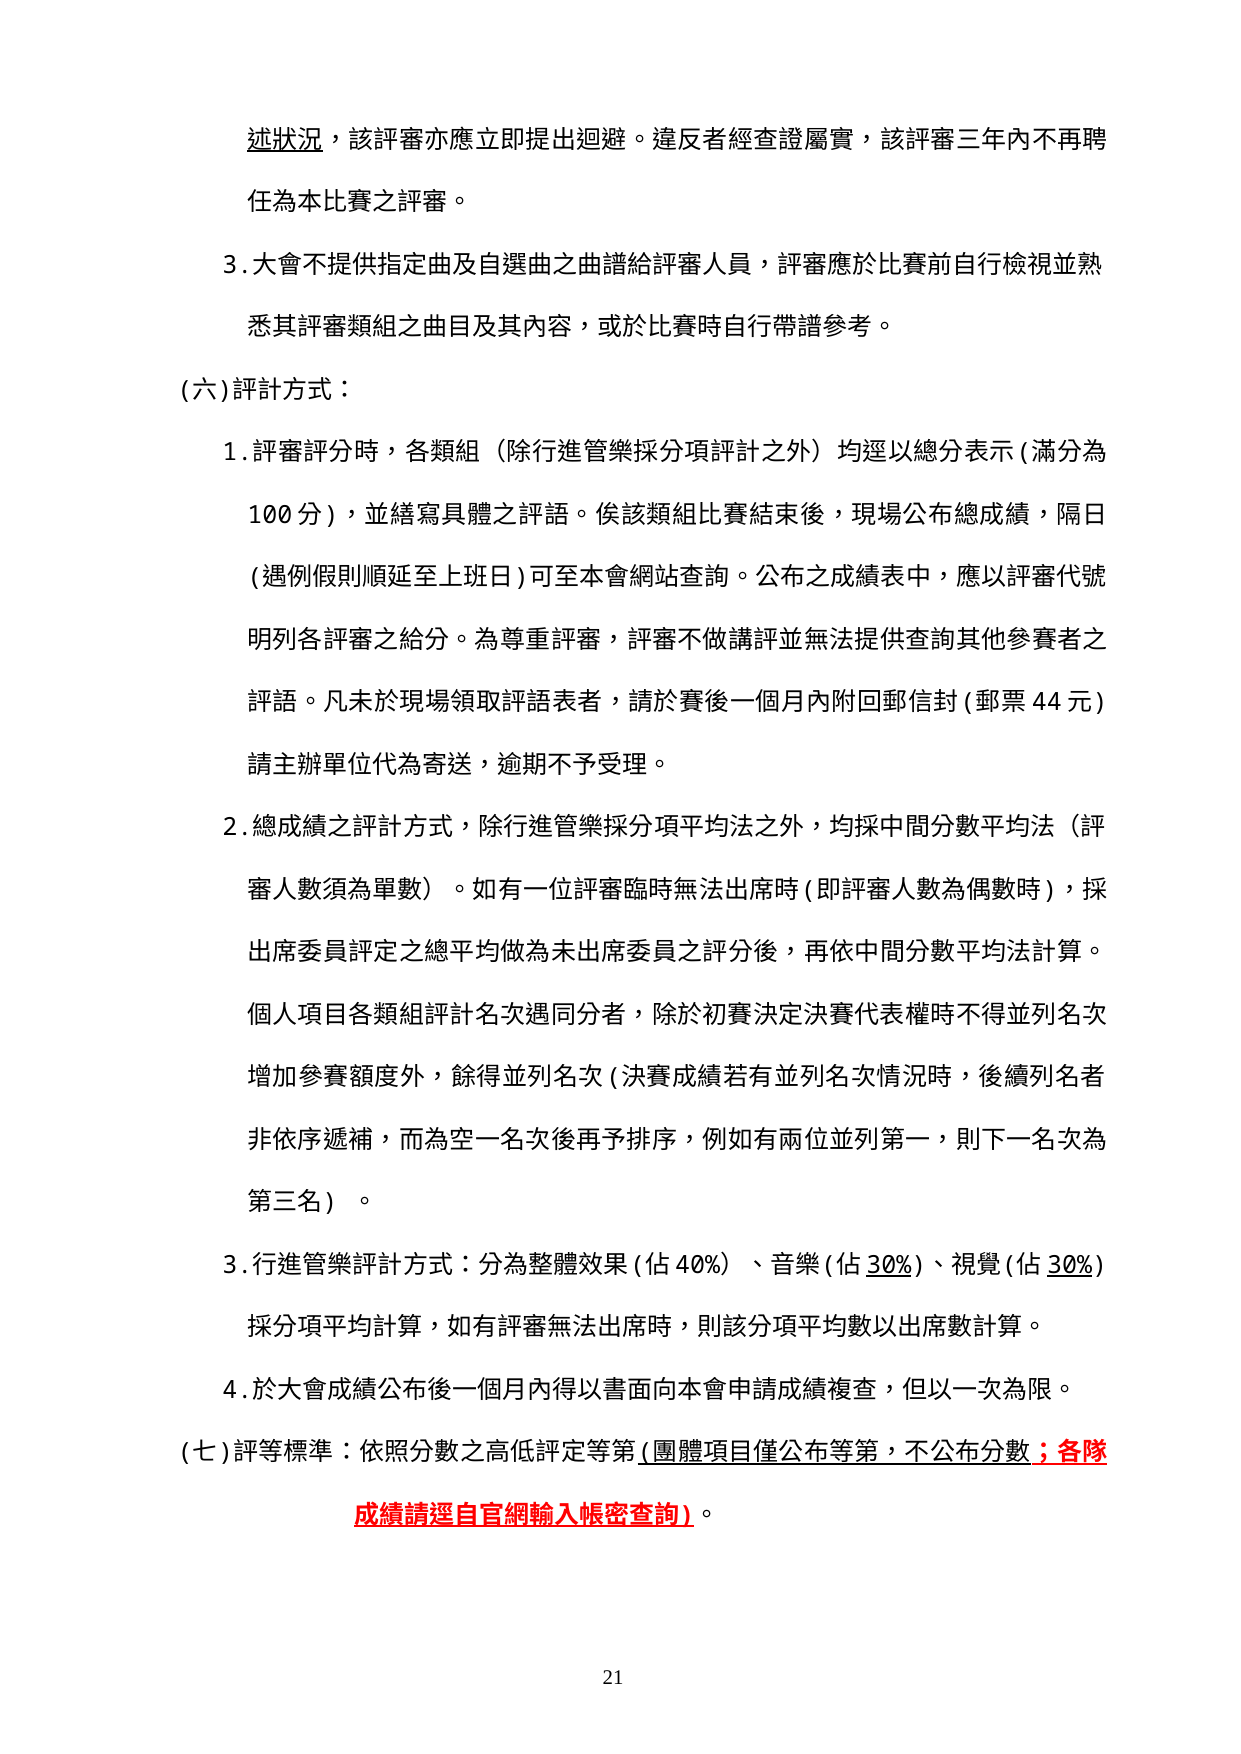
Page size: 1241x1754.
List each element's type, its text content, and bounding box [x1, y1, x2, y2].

text 3.行進管樂評計方式：分為整體效果(佔40%）、音樂(佔30%)、視覺(佔30%)採分項平均計算，如有評審無法出席時，則該分項平均數以出席數計算。 [222, 1221, 1107, 1346]
text 1.評審評分時，各類組（除行進管樂採分項評計之外）均逕以總分表示(滿分為100分)，並繕寫具體之評語。俟該類組比賽結束後，現場公布總成績，隔日(遇例假則順延至上班日)可至本會網站查詢。公布之成績表中，應以評審代號明列各評審之給分。為尊重評審，評審不做講評並無法提供查詢其他參賽者之評語。凡未於現場領取評語表者，請於賽後一個月內附回郵信封(郵票44元)請主辦單位代為寄送，逾期不予受理。 [222, 408, 1107, 783]
text (七)評等標準：依照分數之高低評定等第(團體項目僅公布等第，不公布分數；各隊成績請逕自官網輸入帳密查詢)。 [177, 1408, 1107, 1533]
text 4.於大會成績公布後一個月內得以書面向本會申請成績複查，但以一次為限。 [222, 1346, 1107, 1408]
text 2.總成績之評計方式，除行進管樂採分項平均法之外，均採中間分數平均法（評審人數須為單數）。如有一位評審臨時無法出席時(即評審人數為偶數時)，採出席委員評定之總平均做為未出席委員之評分後，再依中間分數平均法計算。個人項目各類組評計名次遇同分者，除於初賽決定決賽代表權時不得並列名次增加參賽額度外，餘得並列名次(決賽成績若有並列名次情況時，後續列名者非依序遞補，而為空一名次後再予排序，例如有兩位並列第一，則下一名次為第三名) 。 [222, 783, 1107, 1221]
text 述狀況，該評審亦應立即提出迴避。違反者經查證屬實，該評審三年內不再聘任為本比賽之評審。 [222, 96, 1107, 221]
text (六)評計方式： [118, 346, 1107, 408]
text 3.大會不提供指定曲及自選曲之曲譜給評審人員，評審應於比賽前自行檢視並熟悉其評審類組之曲目及其內容，或於比賽時自行帶譜參考。 [222, 221, 1107, 346]
